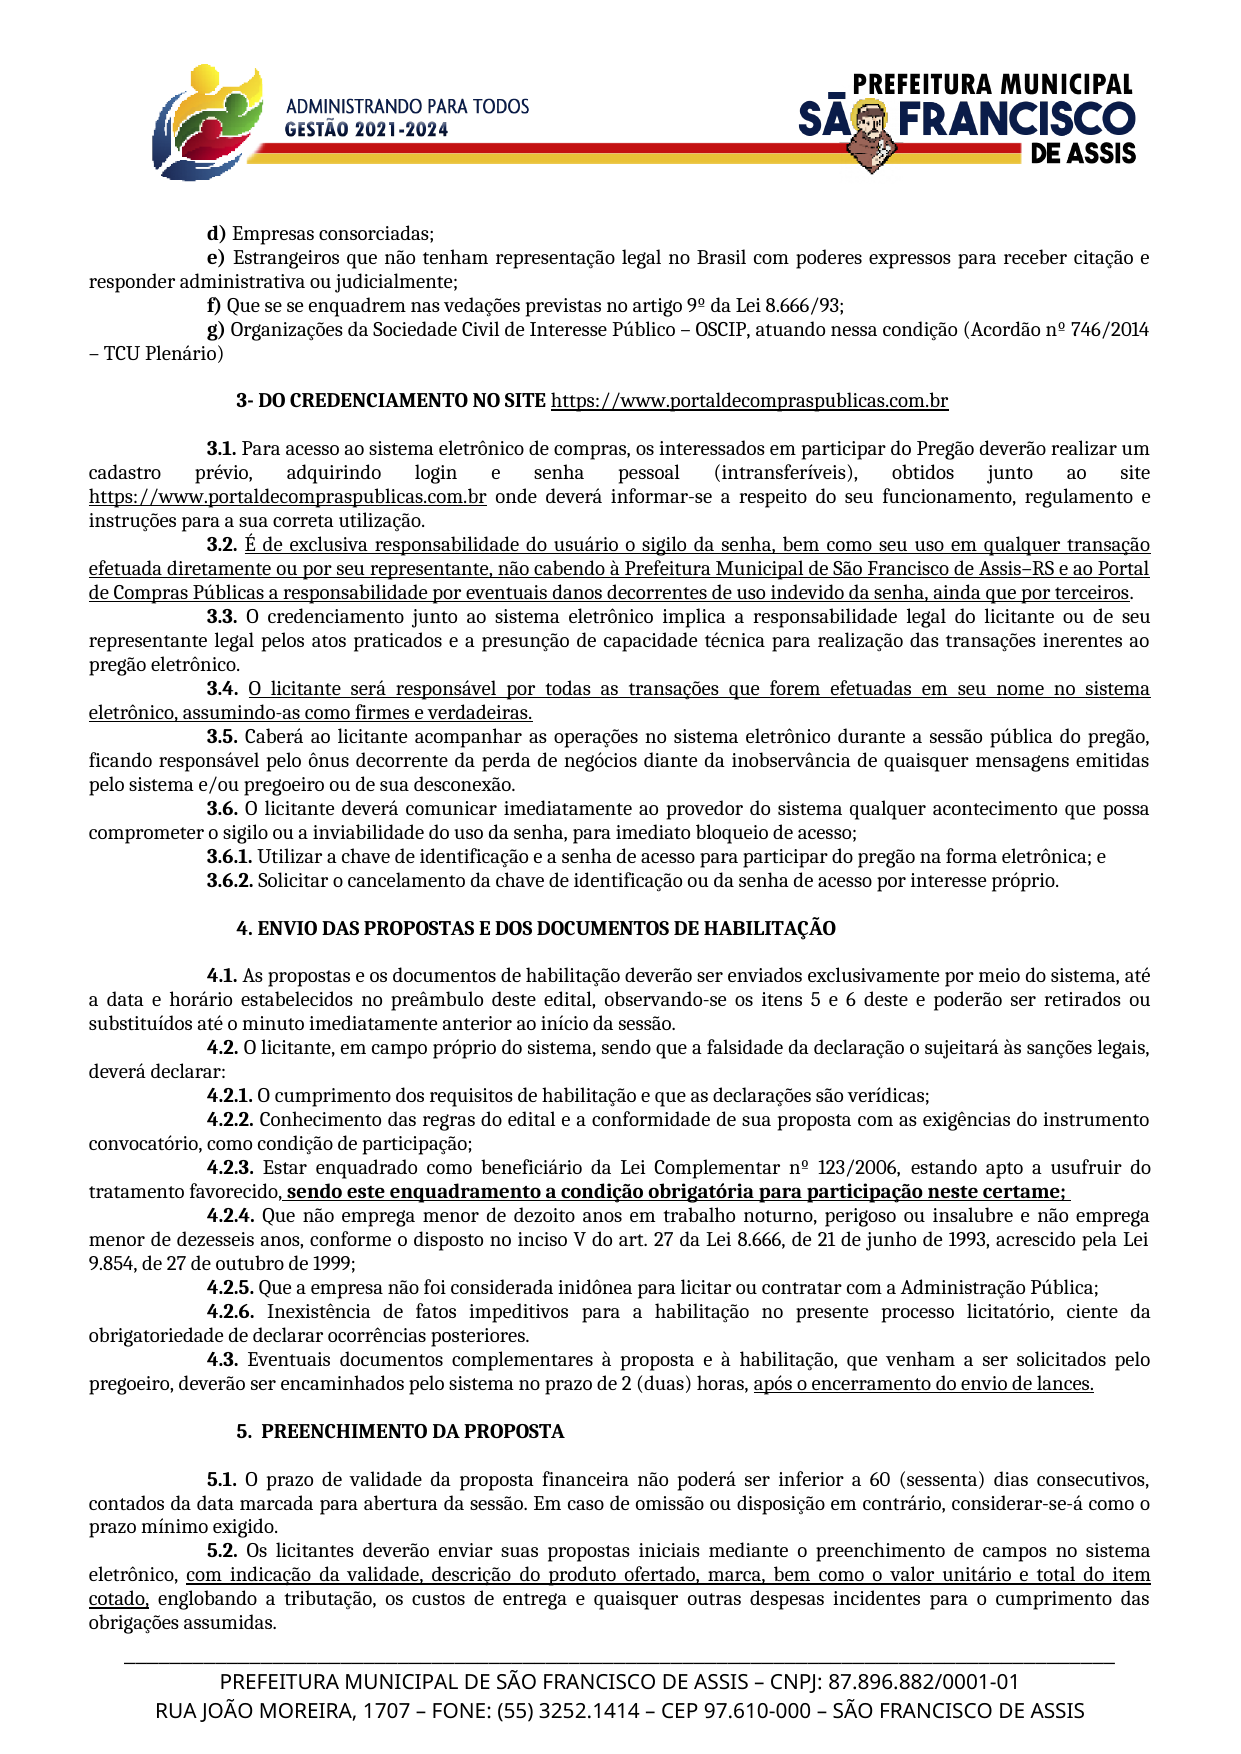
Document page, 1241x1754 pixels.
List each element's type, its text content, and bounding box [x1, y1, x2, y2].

text 3.3. O credenciamento junto ao sistema eletrônico implica a responsabilidade legal do licitante ou de seu representante legal pelos atos praticados e a presunção de capacidade técnica para realização das transações inerentes ao pregão eletrônico. [89, 605, 1152, 677]
text f) Que se se enquadrem nas vedações previstas no artigo 9º da Lei 8.666/93; [89, 293, 1152, 317]
text 3.1. Para acesso ao sistema eletrônico de compras, os interessados em participar do Pregão deverão realizar um cadastro prévio, adquirindo login e senha pessoal (intransferíveis), obtidos junto ao site https://www.portaldecompraspublicas.com.br onde deverá informar-se a respeito do seu funcionamento, regulamento e instruções para a sua correta utilização. [89, 437, 1152, 533]
text 4.2.3. Estar enquadrado como beneficiário da Lei Complementar nº 123/2006, estando apto a usufruir do tratamento favorecido, sendo este enquadramento a condição obrigatória para participação neste certame; [89, 1156, 1152, 1204]
text 4.2.1. O cumprimento dos requisitos de habilitação e que as declarações são verídicas; [89, 1084, 1152, 1108]
text 5.2. Os licitantes deverão enviar suas propostas iniciais mediante o preenchimento de campos no sistema eletrônico, com indicação da validade, descrição do produto ofertado, marca, bem como o valor unitário e total do item cotado, englobando a tributação, os custos de entrega e quaisquer outras despesas incidentes para o cumprimento das obrigações assumidas. [89, 1539, 1152, 1635]
text 3.6. O licitante deverá comunicar imediatamente ao provedor do sistema qualquer acontecimento que possa comprometer o sigilo ou a inviabilidade do uso da senha, para imediato bloqueio de acesso; [89, 796, 1152, 844]
text 4.3. Eventuais documentos complementares à proposta e à habilitação, que venham a ser solicitados pelo pregoeiro, deverão ser encaminhados pelo sistema no prazo de 2 (duas) horas, após o encerramento do envio de lances. [89, 1347, 1152, 1395]
text 3.4. O licitante será responsável por todas as transações que forem efetuadas em seu nome no sistema eletrônico, assumindo-as como firmes e verdadeiras. [89, 677, 1152, 724]
text 5.1. O prazo de validade da proposta financeira não poderá ser inferior a 60 (sessenta) dias consecutivos, contados da data marcada para abertura da sessão. Em caso de omissão ou disposição em contrário, considerar-se-á como o prazo mínimo exigido. [89, 1467, 1152, 1539]
text 4.2. O licitante, em campo próprio do sistema, sendo que a falsidade da declaração o sujeitará às sanções legais, deverá declarar: [89, 1036, 1152, 1084]
text 4.2.6. Inexistência de fatos impeditivos para a habilitação no presente processo licitatório, ciente da obrigatoriedade de declarar ocorrências posteriores. [89, 1299, 1152, 1347]
text 3.5. Caberá ao licitante acompanhar as operações no sistema eletrônico durante a sessão pública do pregão, ficando responsável pelo ônus decorrente da perda de negócios diante da inobservância de quaisquer mensagens emitidas pelo sistema e/ou pregoeiro ou de sua desconexão. [89, 724, 1152, 796]
text 3.6.1. Utilizar a chave de identificação e a senha de acesso para participar do pregão na forma eletrônica; e [89, 844, 1152, 868]
text 4. ENVIO DAS PROPOSTAS E DOS DOCUMENTOS DE HABILITAÇÃO [89, 916, 1152, 940]
text g) Organizações da Sociedade Civil de Interesse Público – OSCIP, atuando nessa condição (Acordão nº 746/2014 – TCU Plenário) [89, 317, 1152, 365]
text 4.2.4. Que não emprega menor de dezoito anos em trabalho noturno, perigoso ou insalubre e não emprega menor de dezesseis anos, conforme o disposto no inciso V do art. 27 da Lei 8.666, de 21 de junho de 1993, acrescido pela Lei 9.854, de 27 de outubro de 1999; [89, 1204, 1152, 1276]
text 3- DO CREDENCIAMENTO NO SITE https://www.portaldecompraspublicas.com.br [89, 389, 1152, 413]
text 4.1. As propostas e os documentos de habilitação deverão ser enviados exclusivamente por meio do sistema, até a data e horário estabelecidos no preâmbulo deste edital, observando-se os itens 5 e 6 deste e poderão ser retirados ou substituídos até o minuto imediatamente anterior ao início da sessão. [89, 964, 1152, 1036]
text 4.2.2. Conhecimento das regras do edital e a conformidade de sua proposta com as exigências do instrumento convocatório, como condição de participação; [89, 1108, 1152, 1156]
text e) Estrangeiros que não tenham representação legal no Brasil com poderes expressos para receber citação e responder administrativa ou judicialmente; [89, 245, 1152, 293]
text 4.2.5. Que a empresa não foi considerada inidônea para licitar ou contratar com a Administração Pública; [89, 1276, 1152, 1299]
text d) Empresas consorciadas; [89, 221, 1152, 245]
text 3.2. É de exclusiva responsabilidade do usuário o sigilo da senha, bem como seu uso em qualquer transação efetuada diretamente ou por seu representante, não cabendo à Prefeitura Municipal de São Francisco de Assis–RS e ao Portal de Compras Públicas a responsabilidade por eventuais danos decorrentes de uso indevido da senha, ainda que por terceiros. [89, 533, 1152, 605]
text 5. PREENCHIMENTO DA PROPOSTA [89, 1419, 1152, 1443]
text 3.6.2. Solicitar o cancelamento da chave de identificação ou da senha de acesso por interesse próprio. [89, 868, 1152, 892]
